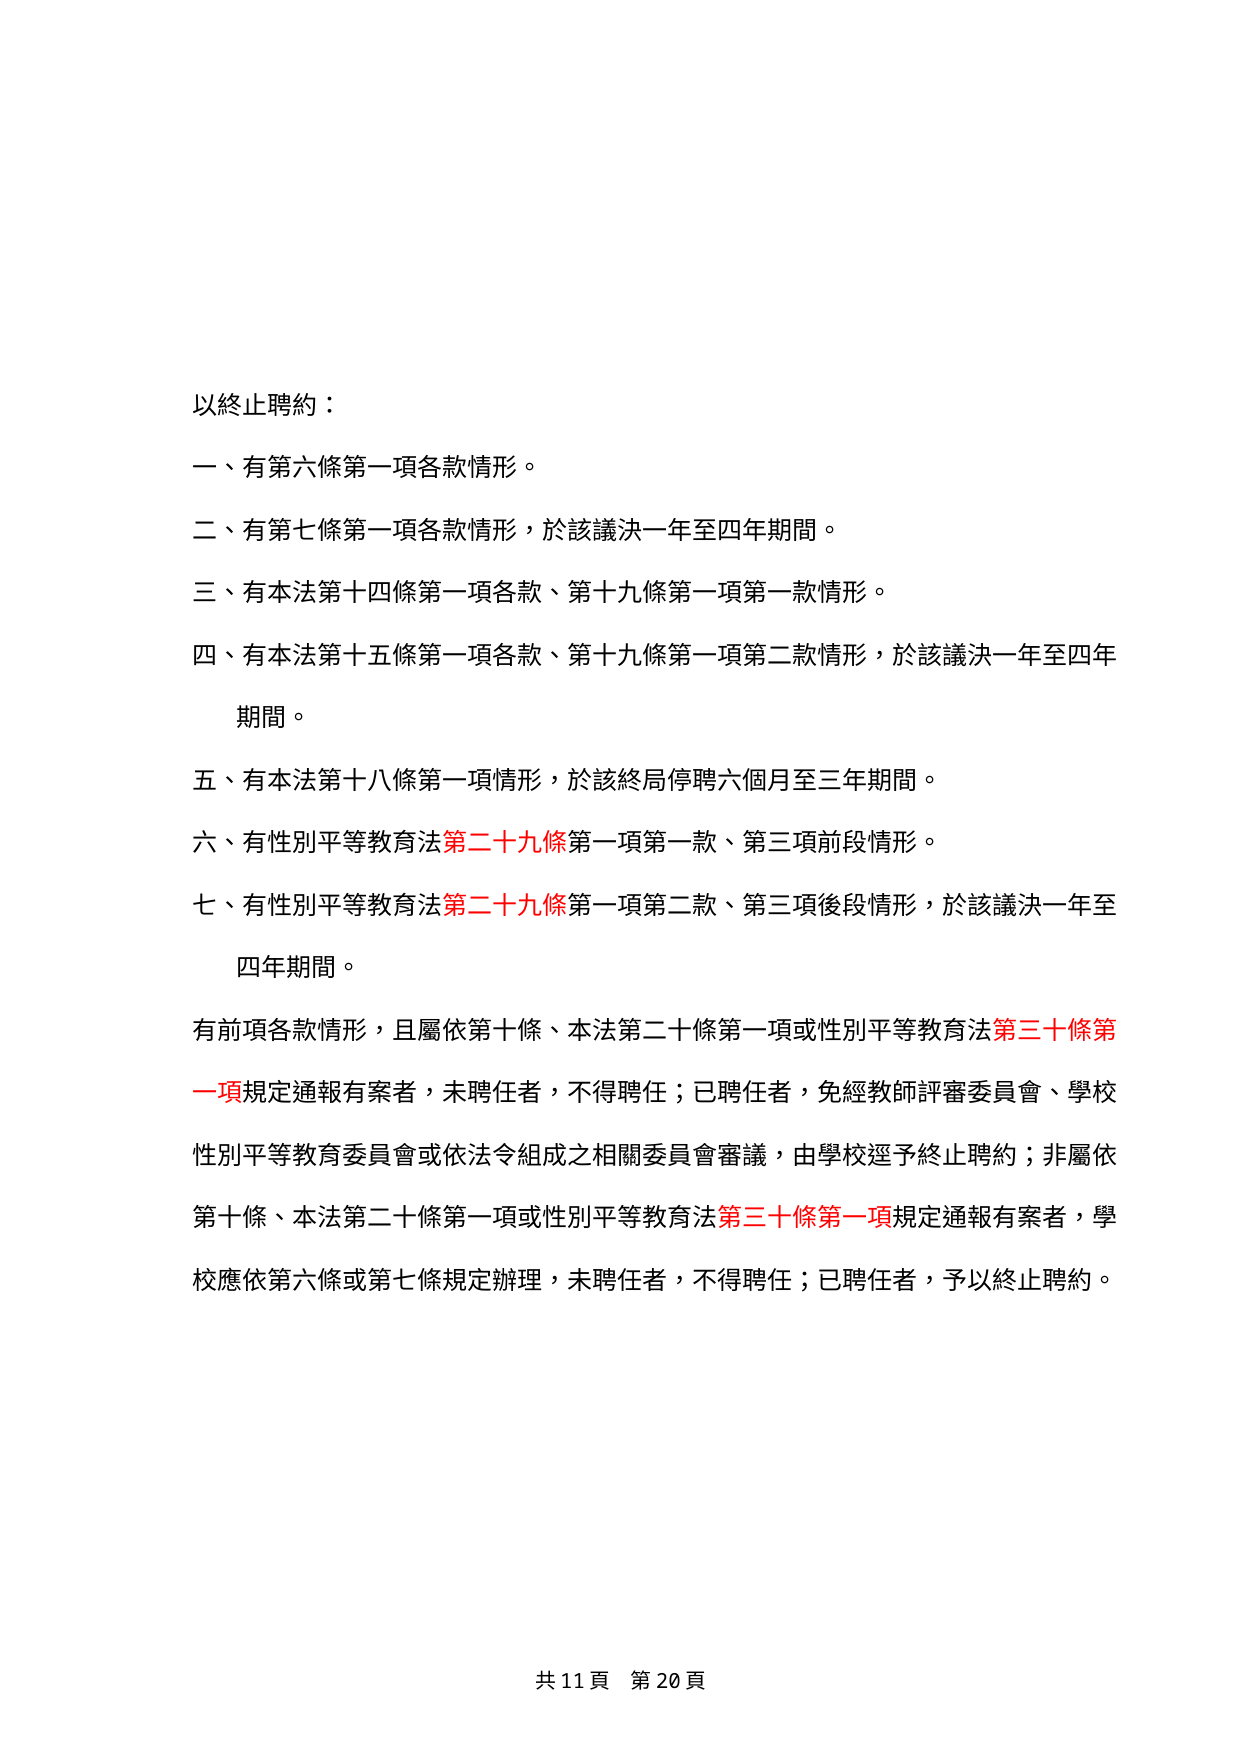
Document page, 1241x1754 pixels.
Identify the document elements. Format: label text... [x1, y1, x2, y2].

text 三、有本法第十四條第一項各款、第十九條第一項第一款情形。 [192, 549, 1122, 612]
text 七、有性別平等教育法第二十九條第一項第二款、第三項後段情形，於該議決一年至四年期間。 [192, 862, 1122, 987]
text 五、有本法第十八條第一項情形，於該終局停聘六個月至三年期間。 [192, 737, 1122, 799]
text 有前項各款情形，且屬依第十條、本法第二十條第一項或性別平等教育法第三十條第一項規定通報有案者，未聘任者，不得聘任；已聘任者，免經教師評審委員會、學校性別平等教育委員會或依法令組成之相關委員會審議，由學校逕予終止聘約；非屬依第十條、本法第二十條第一項或性別平等教育法第三十條第一項規定通報有案者，學校應依第六條或第七條規定辦理，未聘任者，不得聘任；已聘任者，予以終止聘約。 [192, 987, 1122, 1299]
text 二、有第七條第一項各款情形，於該議決一年至四年期間。 [192, 487, 1122, 549]
text 一、有第六條第一項各款情形。 [192, 424, 1122, 487]
text 四、有本法第十五條第一項各款、第十九條第一項第二款情形，於該議決一年至四年期間。 [192, 612, 1122, 737]
text 以終止聘約： [118, 362, 1122, 424]
text 六、有性別平等教育法第二十九條第一項第一款、第三項前段情形。 [192, 799, 1122, 862]
